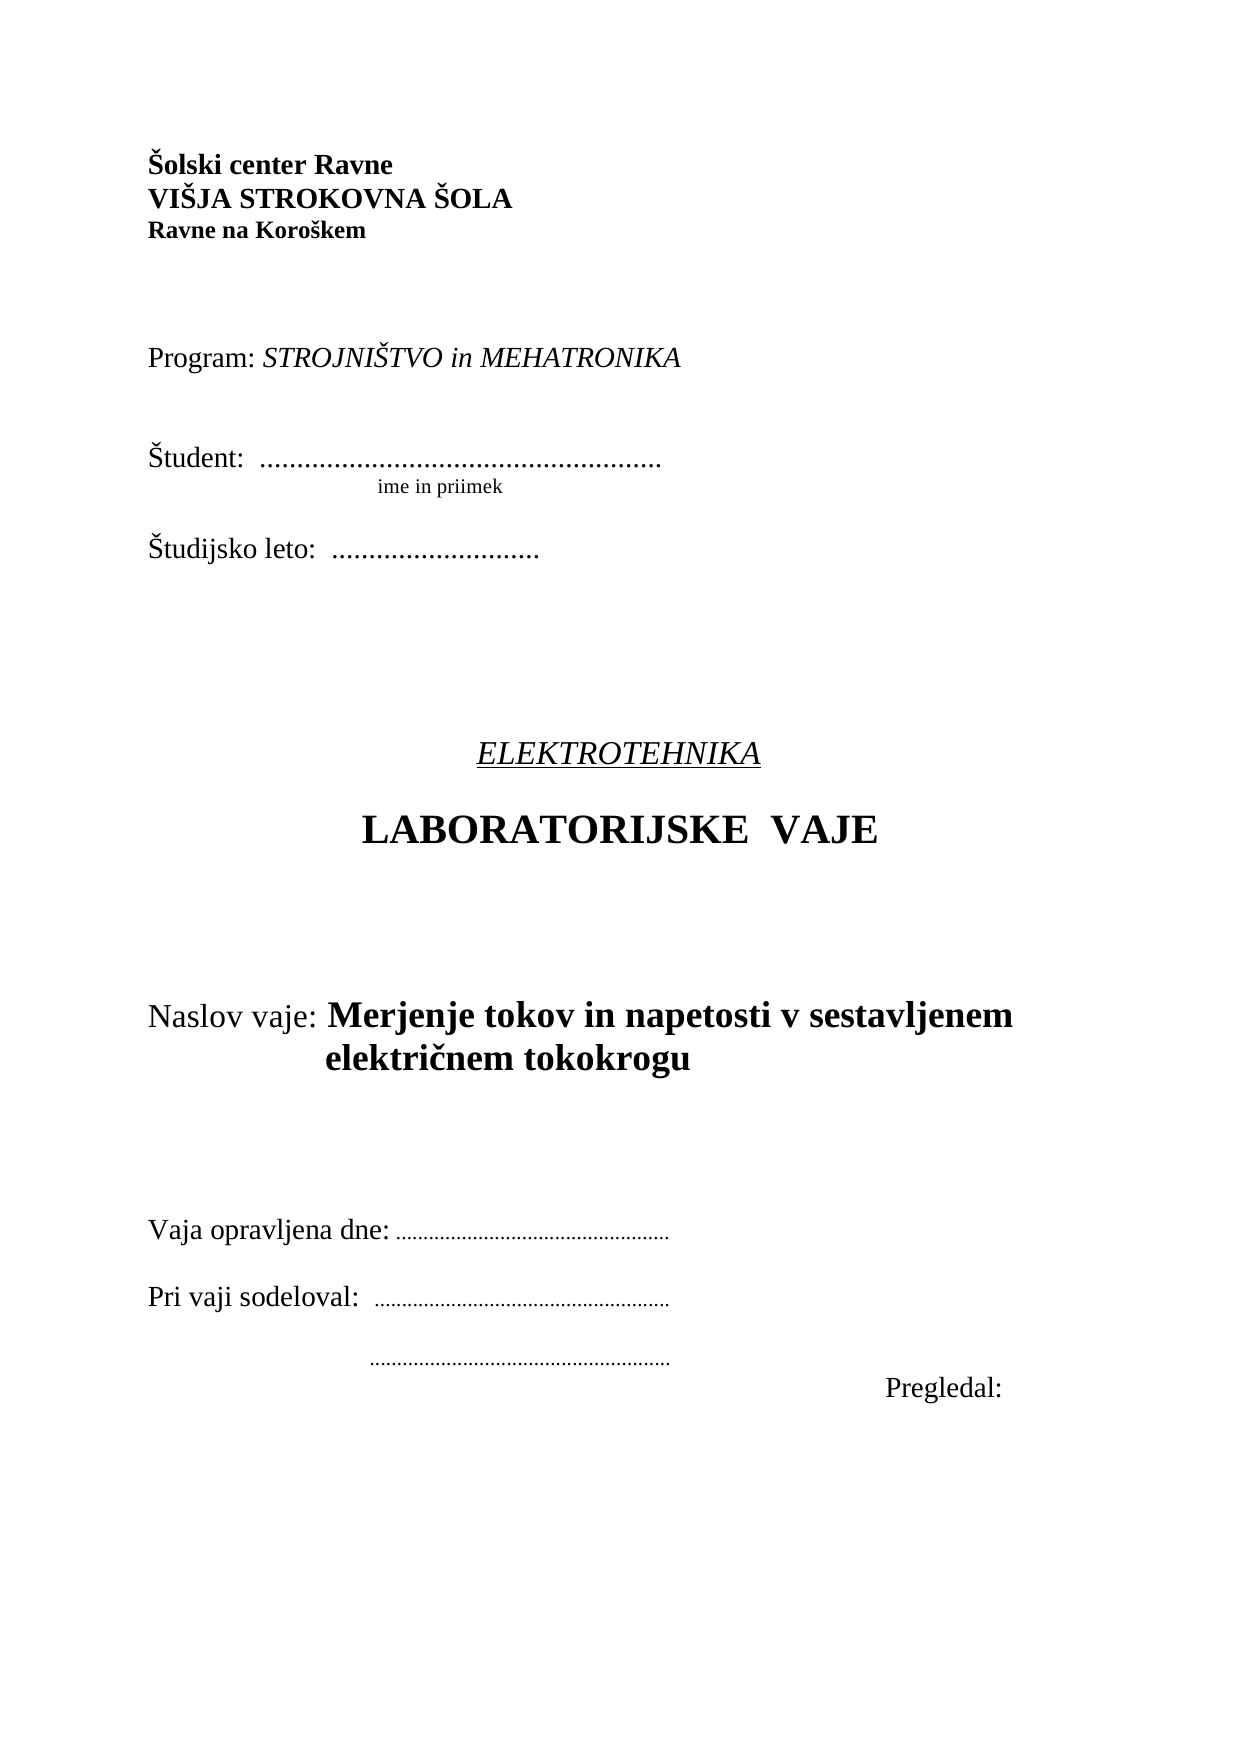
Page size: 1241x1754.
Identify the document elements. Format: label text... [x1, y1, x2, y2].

text Študent: ...................................................... [148, 441, 1092, 474]
text Študijsko leto: ............................ [148, 532, 1092, 565]
text LABORATORIJSKE VAJE [148, 805, 1092, 853]
text VIŠJA STROKOVNA ŠOLA [148, 181, 1092, 215]
text Pri vaji sodeloval: ...................................................... [148, 1279, 1092, 1313]
text Šolski center Ravne [148, 148, 1092, 181]
text Pregledal: [148, 1370, 1092, 1404]
text Ravne na Koroškem [148, 215, 1092, 244]
text ELEKTROTEHNIKA [148, 733, 1092, 771]
text ....................................................... [148, 1346, 1092, 1370]
text Naslov vaje: Merjenje tokov in napetosti v sestavljenem električnem tokokrogu [148, 992, 1092, 1078]
text Program: STROJNIŠTVO in MEHATRONIKA [148, 340, 1092, 373]
text ime in priimek [148, 474, 1092, 498]
text Vaja opravljena dne: .................................................. [148, 1212, 1092, 1246]
